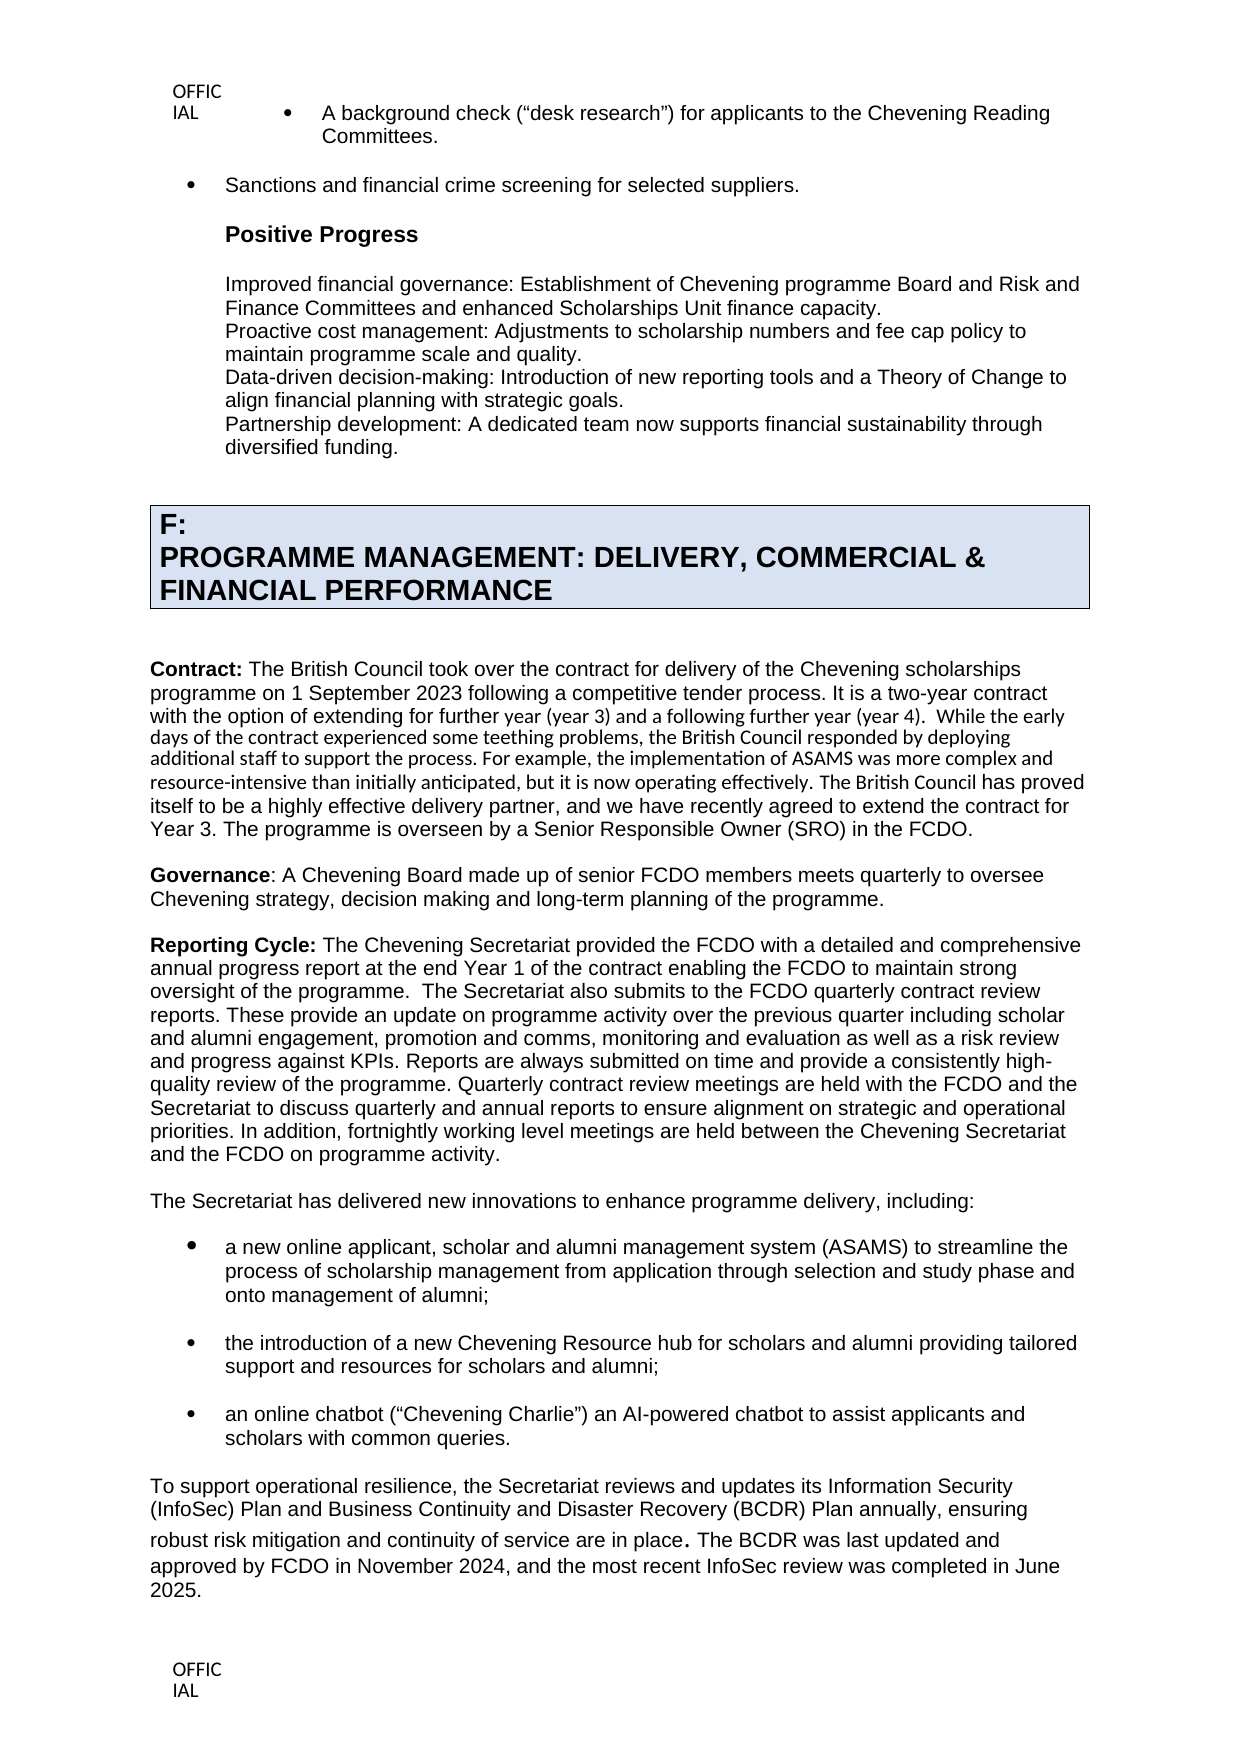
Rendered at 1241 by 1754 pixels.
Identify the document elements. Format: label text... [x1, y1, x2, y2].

list Sanctions and financial crime screening for selected suppliers. [187, 173, 1090, 197]
list Proactive cost management: Adjustments to scholarship numbers and fee cap policy to maintain programme scale and quality. [225, 319, 1090, 366]
text PROGRAMME MANAGEMENT: DELIVERY, COMMERCIAL & FINANCIAL PERFORMANCE [151, 538, 1089, 608]
text Contract: The British Council took over the contract for delivery of the Chevening scholarships programme on 1 September 2023 following a competitive tender process. It is a two-year contract with the option of extending for further year (year 3) and a following further year (year 4). While the early days of the contract experienced some teething problems, the British Council responded by deploying additional staff to support the process. For example, the implementation of ASAMS was more complex and resource-intensive than initially anticipated, but it is now operating effectively. The British Council has proved itself to be a highly effective delivery partner, and we have recently agreed to extend the contract for Year 3. The programme is overseen by a Senior Responsible Owner (SRO) in the FCDO. [150, 658, 1090, 841]
text The Secretariat has delivered new innovations to enhance programme delivery, including: [150, 1189, 1090, 1212]
list a new online applicant, scholar and alumni management system (ASAMS) to streamline the process of scholarship management from application through selection and study phase and onto management of alumni; [187, 1236, 1090, 1306]
text To support operational resilience, the Secretariat reviews and updates its Information Security (InfoSec) Plan and Business Continuity and Disaster Recovery (BCDR) Plan annually, ensuring robust risk mitigation and continuity of service are in place. The BCDR was last updated and approved by FCDO in November 2024, and the most recent InfoSec review was completed in June 2025. [150, 1474, 1090, 1601]
list the introduction of a new Chevening Resource hub for scholars and alumni providing tailored support and resources for scholars and alumni; [187, 1331, 1090, 1378]
list an online chatbot (“Chevening Charlie”) an AI-powered chatbot to assist applicants and scholars with common queries. [187, 1403, 1090, 1449]
text Reporting Cycle: The Chevening Secretariat provided the FCDO with a detailed and comprehensive annual progress report at the end Year 1 of the contract enabling the FCDO to maintain strong oversight of the programme. The Secretariat also submits to the FCDO quarterly contract review reports. These provide an update on programme activity over the previous quarter including scholar and alumni engagement, promotion and comms, monitoring and evaluation as well as a risk review and progress against KPIs. Reports are always submitted on time and provide a consistently high-quality review of the programme. Quarterly contract review meetings are held with the FCDO and the Secretariat to discuss quarterly and annual reports to ensure alignment on strategic and operational priorities. In addition, fortnightly working level meetings are held between the Chevening Secretariat and the FCDO on programme activity. [150, 934, 1090, 1166]
list Partnership development: A dedicated team now supports financial sustainability through diversified funding. [225, 412, 1090, 459]
text Governance: A Chevening Board made up of senior FCDO members meets quarterly to oversee Chevening strategy, decision making and long-term planning of the programme. [150, 864, 1090, 910]
list Improved financial governance: Establishment of Chevening programme Board and Risk and Finance Committees and enhanced Scholarships Unit finance capacity. [225, 273, 1090, 319]
text F: [151, 506, 1089, 538]
list Data-driven decision-making: Introduction of new reporting tools and a Theory of Change to align financial planning with strategic goals. [225, 366, 1090, 412]
text Positive Progress [225, 222, 1090, 247]
list A background check (“desk research”) for applicants to the Chevening Reading Committees. [187, 102, 1090, 148]
